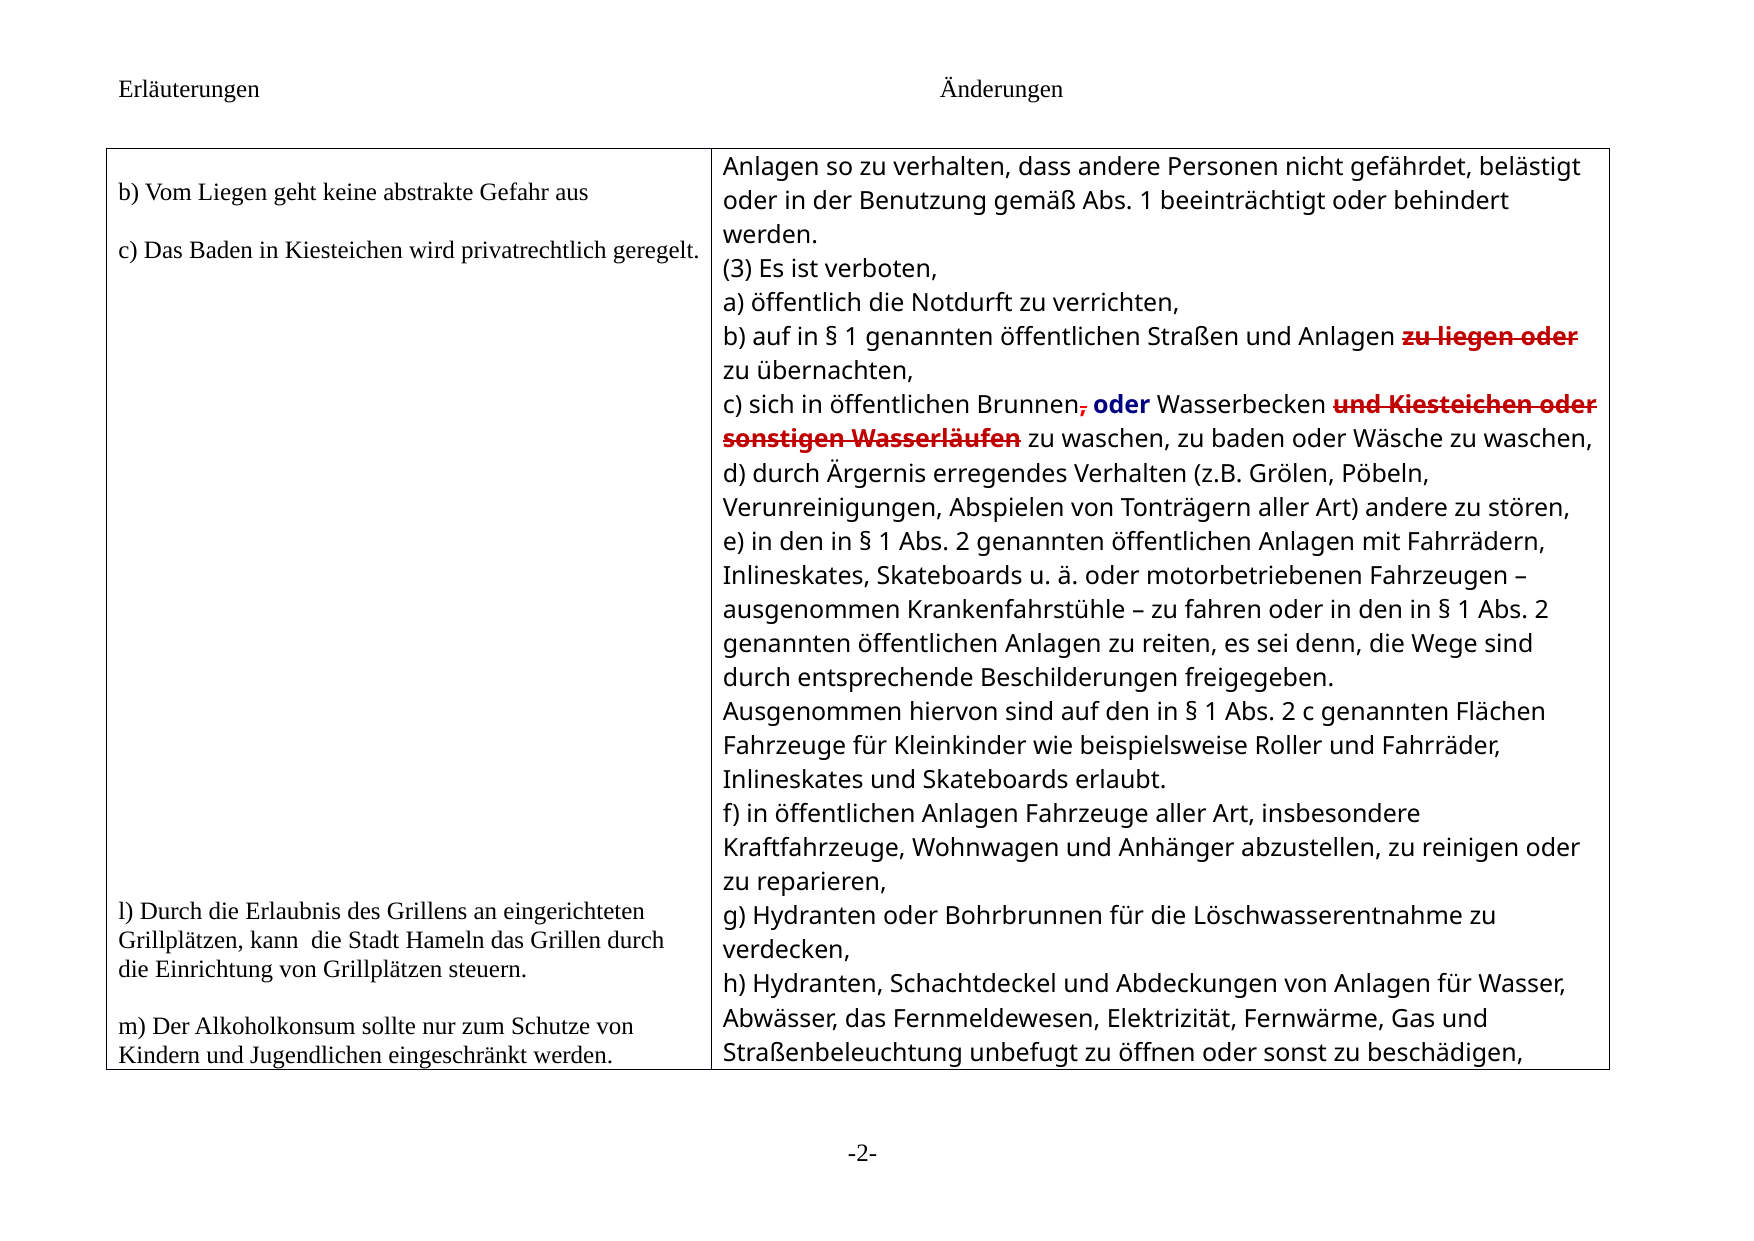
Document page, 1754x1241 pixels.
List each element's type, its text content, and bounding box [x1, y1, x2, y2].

table_cell b) Vom Liegen geht keine abstrakte Gefahr aus c) Das Baden in Kiesteichen wird privatrechtlich geregelt. l) Durch die Erlaubnis des Grillens an eingerichteten Grillplätzen, kann die Stadt Hameln das Grillen durch die Einrichtung von Grillplätzen steuern. m) Der Alkoholkonsum sollte nur zum Schutze von Kindern und Jugendlichen eingeschränkt werden. [107, 149, 711, 1069]
table_cell Anlagen so zu verhalten, dass andere Personen nicht gefährdet, belästigt oder in der Benutzung gemäß Abs. 1 beeinträchtigt oder behindert werden. (3) Es ist verboten, a) öffentlich die Notdurft zu verrichten, b) auf in § 1 genannten öffentlichen Straßen und Anlagen zu liegen oder zu übernachten, c) sich in öffentlichen Brunnen, oder Wasserbecken und Kiesteichen oder sonstigen Wasserläufen zu waschen, zu baden oder Wäsche zu waschen, d) durch Ärgernis erregendes Verhalten (z.B. Grölen, Pöbeln, Verunreinigungen, Abspielen von Tonträgern aller Art) andere zu stören, e) in den in § 1 Abs. 2 genannten öffentlichen Anlagen mit Fahrrädern, Inlineskates, Skateboards u. ä. oder motorbetriebenen Fahrzeugen – ausgenommen Krankenfahrstühle – zu fahren oder in den in § 1 Abs. 2 genannten öffentlichen Anlagen zu reiten, es sei denn, die Wege sind durch entsprechende Beschilderungen freigegeben. Ausgenommen hiervon sind auf den in § 1 Abs. 2 c genannten Flächen Fahrzeuge für Kleinkinder wie beispielsweise Roller und Fahrräder, Inlineskates und Skateboards erlaubt. f) in öffentlichen Anlagen Fahrzeuge aller Art, insbesondere Kraftfahrzeuge, Wohnwagen und Anhänger abzustellen, zu reinigen oder zu reparieren, g) Hydranten oder Bohrbrunnen für die Löschwasserentnahme zu verdecken, h) Hydranten, Schachtdeckel und Abdeckungen von Anlagen für Wasser, Abwässer, das Fernmeldewesen, Elektrizität, Fernwärme, Gas und Straßenbeleuchtung unbefugt zu öffnen oder sonst zu beschädigen, [712, 149, 1609, 1069]
